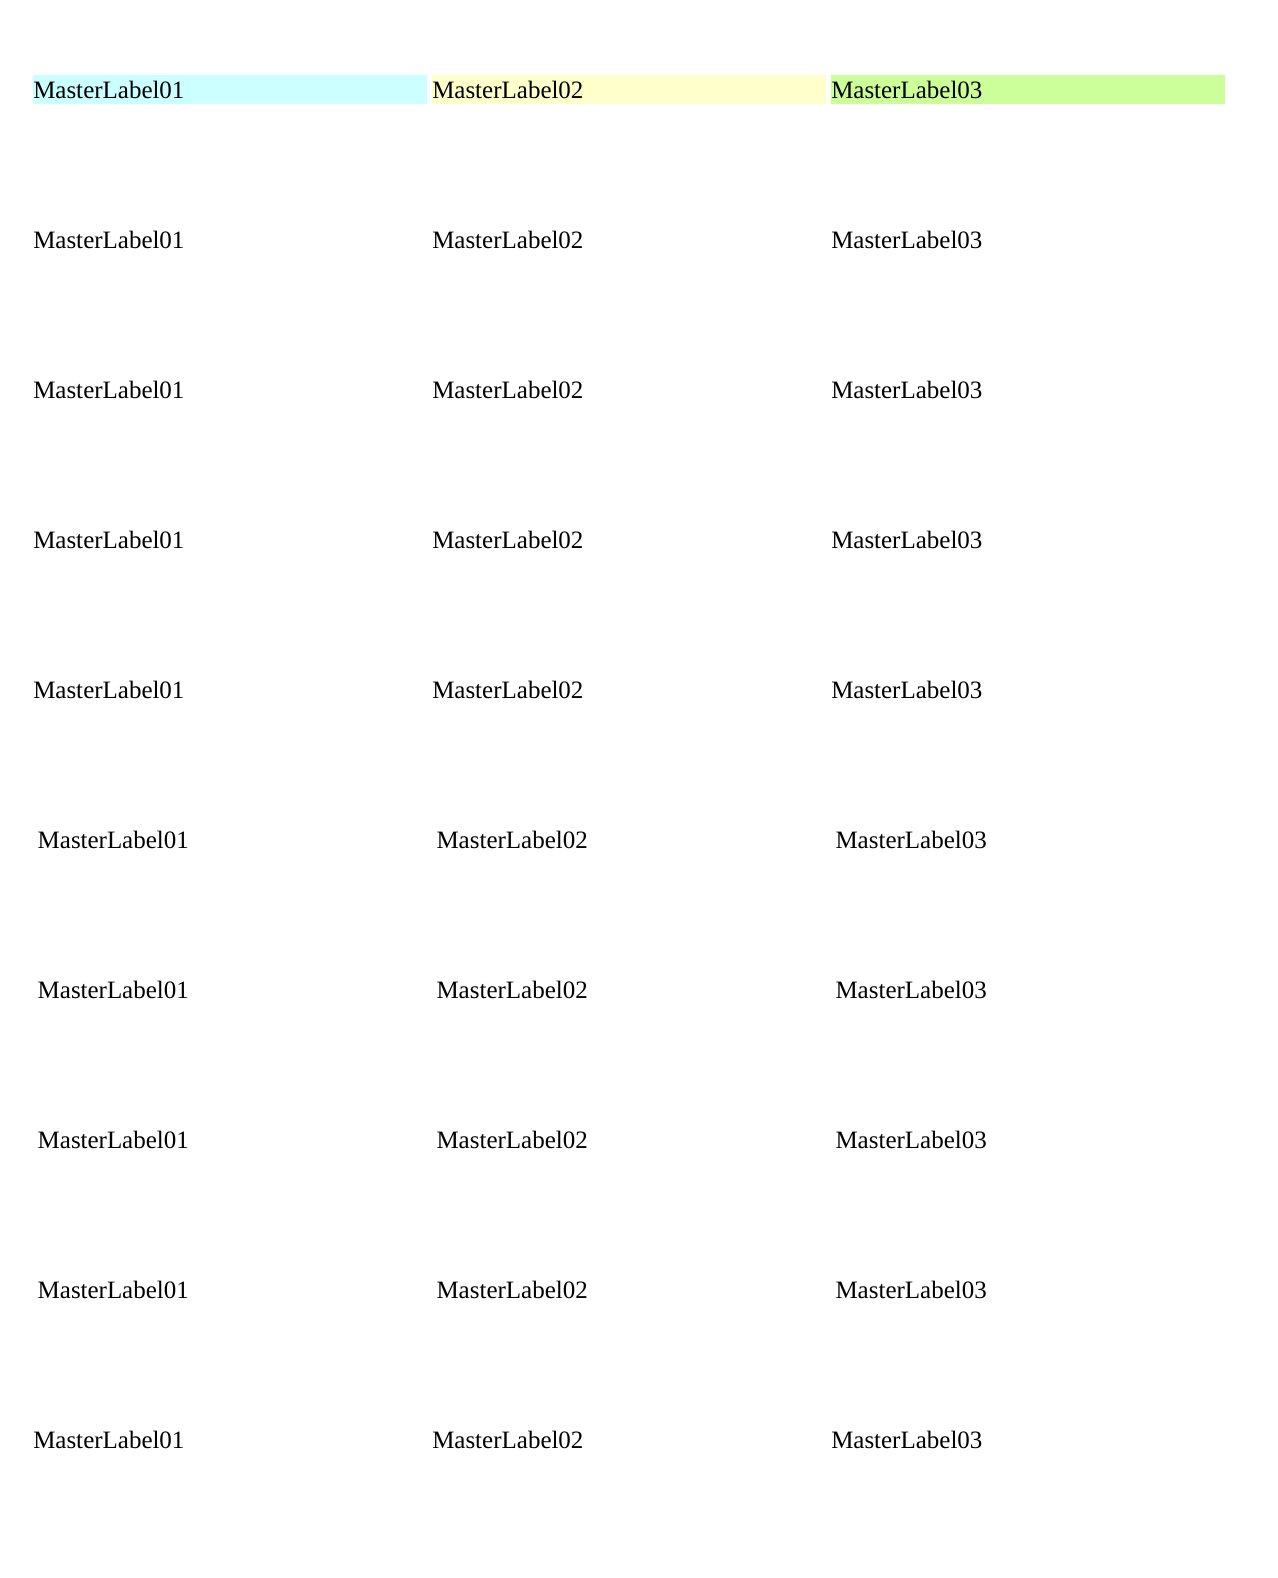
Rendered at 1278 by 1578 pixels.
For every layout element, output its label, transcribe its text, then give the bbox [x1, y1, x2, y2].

text MasterLabel03 [835, 975, 1230, 1004]
text MasterLabel03 [831, 1425, 1225, 1454]
text MasterLabel02 [432, 1425, 826, 1454]
text MasterLabel03 [831, 525, 1225, 554]
text MasterLabel03 [831, 675, 1225, 704]
text MasterLabel02 [436, 1125, 831, 1154]
text MasterLabel02 [436, 1275, 831, 1304]
text MasterLabel03 [835, 825, 1230, 854]
text MasterLabel03 [831, 375, 1225, 404]
text MasterLabel03 [831, 75, 1225, 104]
text MasterLabel02 [432, 375, 826, 404]
text MasterLabel01 [33, 375, 427, 404]
text MasterLabel02 [432, 75, 826, 104]
text MasterLabel02 [436, 975, 831, 1004]
text MasterLabel03 [835, 1275, 1230, 1304]
text MasterLabel02 [432, 225, 826, 254]
text MasterLabel01 [33, 675, 427, 704]
text MasterLabel01 [33, 1425, 427, 1454]
text MasterLabel01 [37, 1275, 432, 1304]
text MasterLabel03 [831, 225, 1225, 254]
text MasterLabel02 [432, 525, 826, 554]
text MasterLabel01 [37, 825, 432, 854]
text MasterLabel02 [436, 825, 831, 854]
text MasterLabel02 [432, 675, 826, 704]
text MasterLabel01 [37, 1125, 432, 1154]
text MasterLabel01 [33, 525, 427, 554]
text MasterLabel01 [37, 975, 432, 1004]
text MasterLabel03 [835, 1125, 1230, 1154]
text MasterLabel01 [33, 225, 427, 254]
text MasterLabel01 [33, 75, 427, 104]
